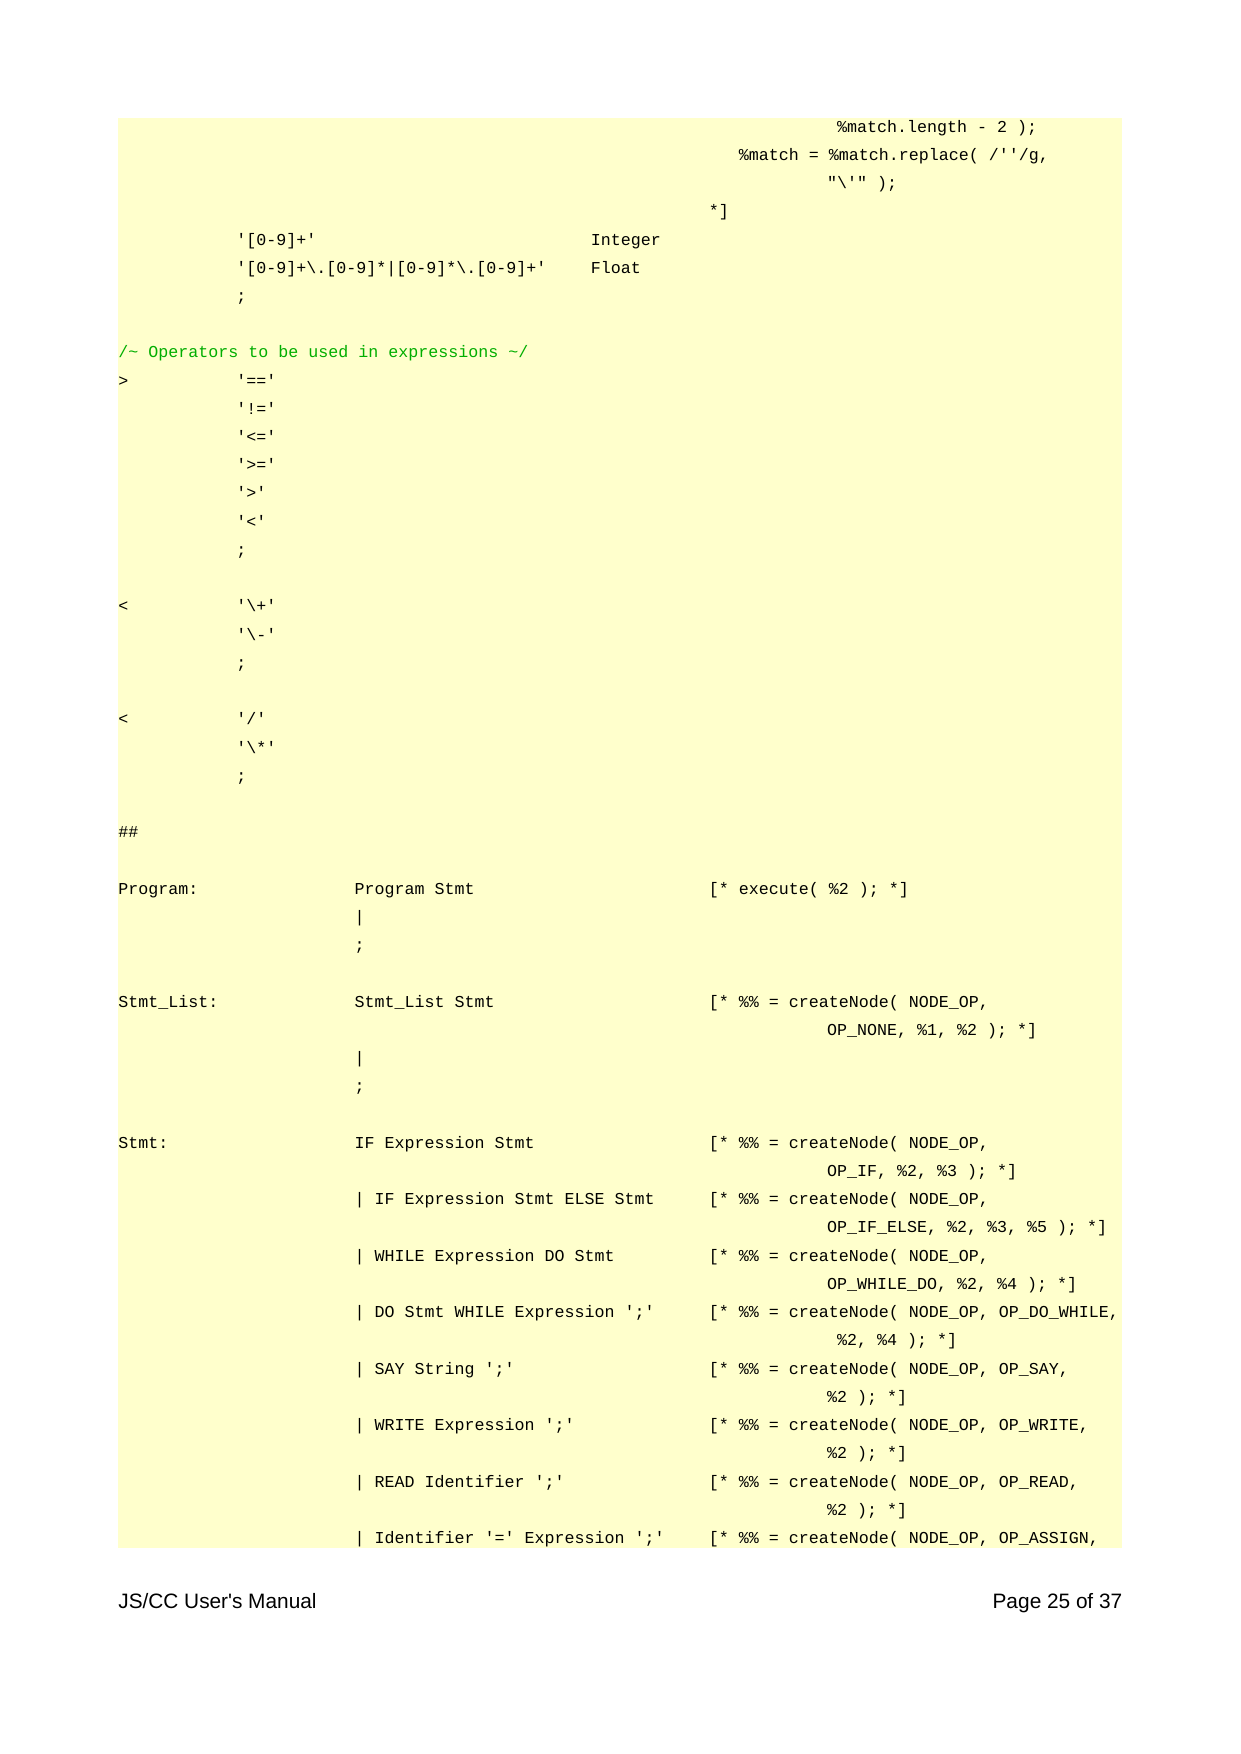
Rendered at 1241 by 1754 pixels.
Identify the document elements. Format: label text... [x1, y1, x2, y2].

text '\*' [118, 739, 1122, 758]
text | [118, 1050, 1122, 1068]
text > '==' [118, 372, 1122, 391]
text | Identifier '=' Expression ';' [* %% = createNode( NODE_OP, OP_ASSIGN, [118, 1529, 1122, 1548]
text | WRITE Expression ';' [* %% = createNode( NODE_OP, OP_WRITE, [118, 1417, 1122, 1436]
text ; [118, 654, 1122, 673]
text Stmt: IF Expression Stmt [* %% = createNode( NODE_OP, OP_IF, %2, %3 ); *] [118, 1134, 1122, 1181]
text *] [118, 203, 1122, 222]
text ; [118, 767, 1122, 786]
text | WHILE Expression DO Stmt [* %% = createNode( NODE_OP, OP_WHILE_DO, %2, %4 ); *] [118, 1247, 1122, 1294]
text | IF Expression Stmt ELSE Stmt [* %% = createNode( NODE_OP, OP_IF_ELSE, %2, %3, %5 ); *] [118, 1191, 1122, 1238]
text '[0-9]+\.[0-9]*|[0-9]*\.[0-9]+' Float [118, 259, 1122, 278]
text %2 ); *] [118, 1388, 1122, 1407]
text '>' [118, 485, 1122, 504]
text '[0-9]+' Integer [118, 231, 1122, 250]
text '<' [118, 513, 1122, 532]
text %match = %match.replace( /''/g, [118, 146, 1122, 165]
text < '\+' [118, 598, 1122, 617]
text %2 ); *] [118, 1445, 1122, 1464]
text ; [118, 287, 1122, 306]
text '>=' [118, 457, 1122, 476]
text %match.length - 2 ); [118, 118, 1122, 137]
text %2, %4 ); *] | SAY String ';' [* %% = createNode( NODE_OP, OP_SAY, [118, 1332, 1122, 1379]
text Program: Program Stmt [* execute( %2 ); *] [118, 880, 1122, 899]
text '\-' [118, 626, 1122, 645]
text | DO Stmt WHILE Expression ';' [* %% = createNode( NODE_OP, OP_DO_WHILE, [118, 1304, 1122, 1323]
text | READ Identifier ';' [* %% = createNode( NODE_OP, OP_READ, [118, 1473, 1122, 1492]
text < '/' [118, 711, 1122, 730]
text ; [118, 1078, 1122, 1097]
text '!=' [118, 400, 1122, 419]
text ## [118, 824, 1122, 843]
text '<=' [118, 429, 1122, 447]
text ; [118, 542, 1122, 560]
text ; [118, 937, 1122, 956]
text "\'" ); [118, 174, 1122, 193]
text %2 ); *] [118, 1501, 1122, 1520]
text | [118, 908, 1122, 927]
text /~ Operators to be used in expressions ~/ [118, 316, 1122, 363]
text Stmt_List: Stmt_List Stmt [* %% = createNode( NODE_OP, OP_NONE, %1, %2 ); *] [118, 993, 1122, 1040]
